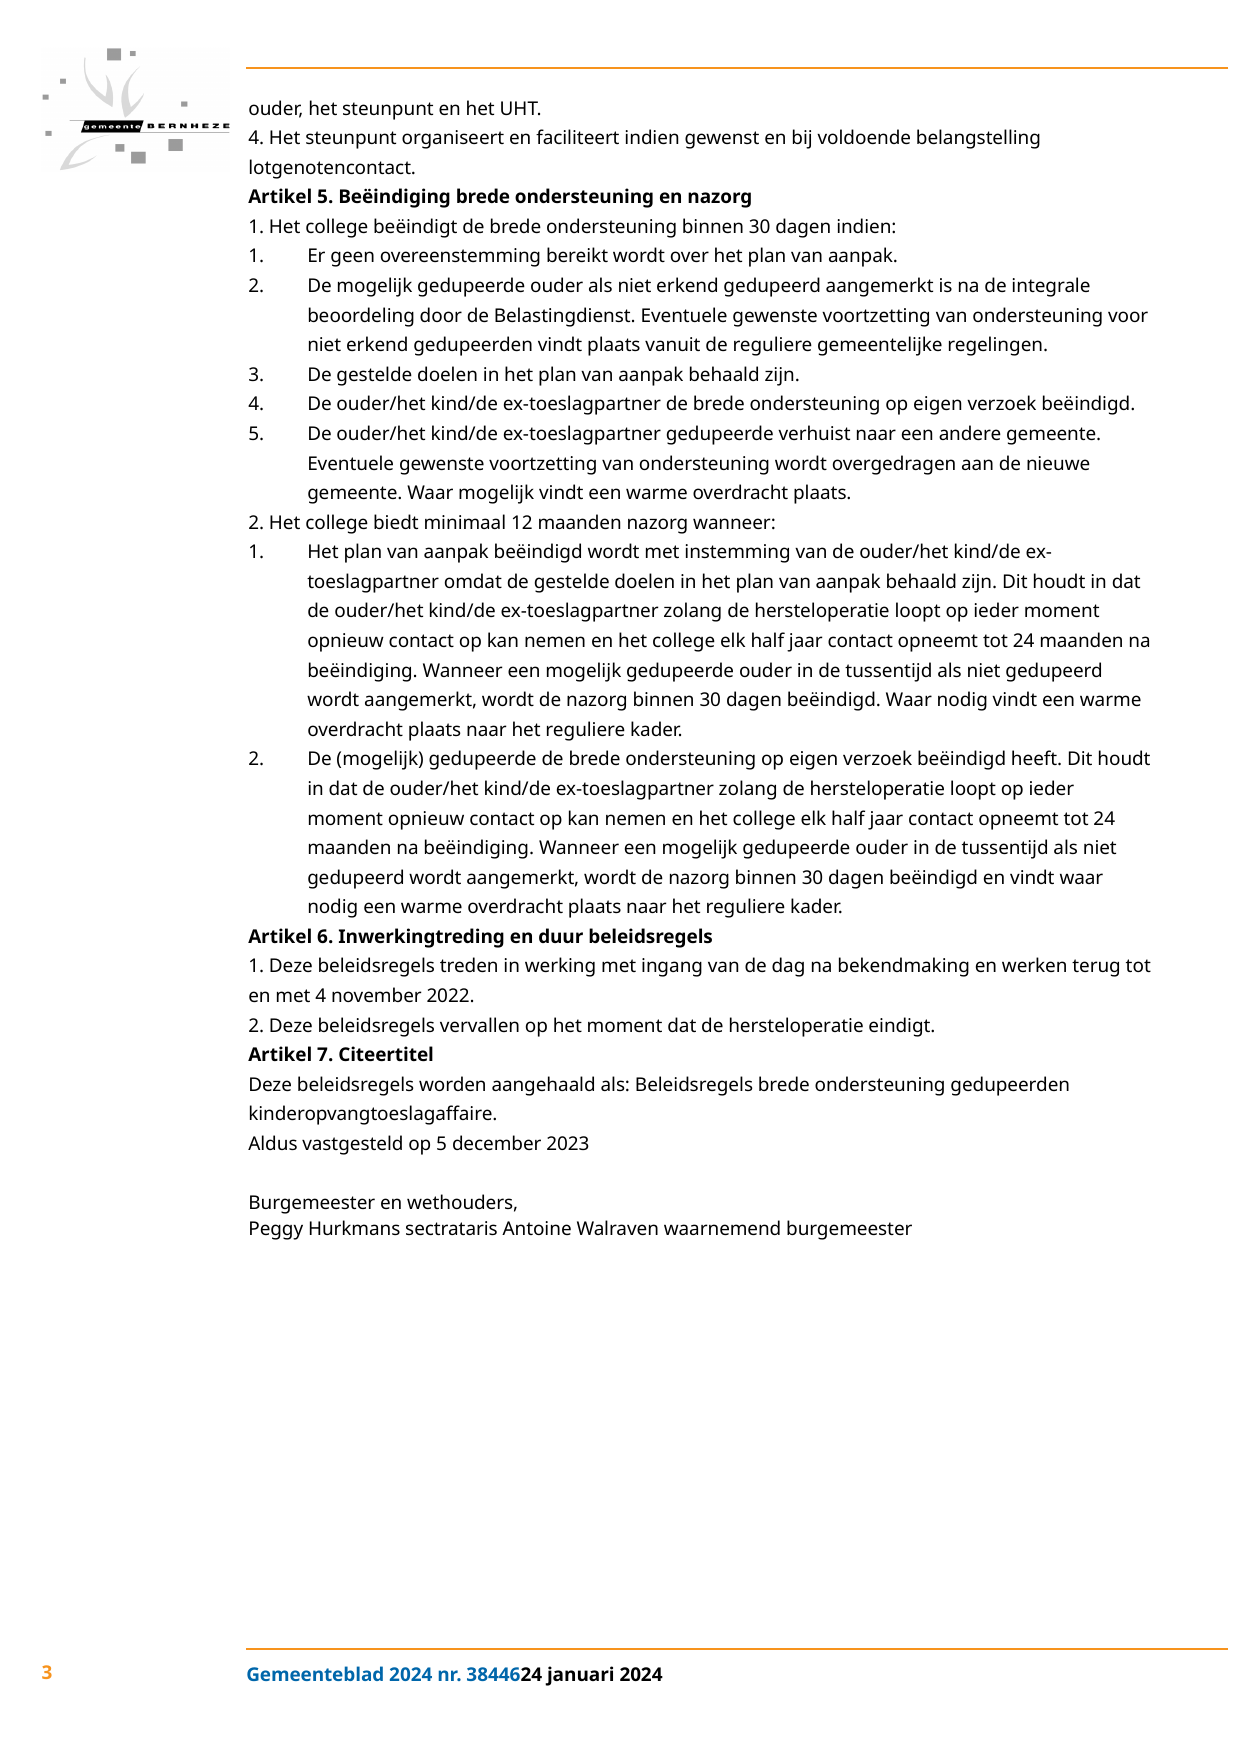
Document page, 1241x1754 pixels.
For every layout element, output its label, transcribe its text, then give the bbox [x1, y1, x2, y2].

text Artikel 5. Beëindiging brede ondersteuning en nazorg [248, 183, 1152, 209]
list De ouder/het kind/de ex-toeslagpartner de brede ondersteuning op eigen verzoek beëindigd. [248, 391, 1152, 416]
text ouder, het steunpunt en het UHT. [248, 95, 1152, 121]
list De (mogelijk) gedupeerde de brede ondersteuning op eigen verzoek beëindigd heeft. Dit houdt in dat de ouder/het kind/de ex-toeslagpartner zolang de hersteloperatie loopt op ieder moment opnieuw contact op kan nemen en het college elk half jaar contact opneemt tot 24 maanden na beëindiging. Wanneer een mogelijk gedupeerde ouder in de tussentijd als niet gedupeerd wordt aangemerkt, wordt de nazorg binnen 30 dagen beëindigd en vindt waar nodig een warme overdracht plaats naar het reguliere kader. [248, 746, 1152, 919]
text Deze beleidsregels worden aangehaald als: Beleidsregels brede ondersteuning gedupeerden kinderopvangtoeslagaffaire. [248, 1071, 1152, 1126]
text Peggy Hurkmans sectrataris Antoine Walraven waarnemend burgemeester [248, 1215, 1152, 1241]
text Artikel 7. Citeertitel [248, 1041, 1152, 1067]
text Aldus vastgesteld op 5 december 2023 [248, 1130, 1152, 1156]
text 4. Het steunpunt organiseert en faciliteert indien gewenst en bij voldoende belangstelling lotgenotencontact. [248, 124, 1152, 180]
text 2. Deze beleidsregels vervallen op het moment dat de hersteloperatie eindigt. [248, 1012, 1152, 1038]
list De ouder/het kind/de ex-toeslagpartner gedupeerde verhuist naar een andere gemeente. Eventuele gewenste voortzetting van ondersteuning wordt overgedragen aan de nieuwe gemeente. Waar mogelijk vindt een warme overdracht plaats. [248, 420, 1152, 505]
text Burgemeester en wethouders, [248, 1189, 1152, 1215]
picture [41, 47, 231, 172]
list Er geen overeenstemming bereikt wordt over het plan van aanpak. [248, 243, 1152, 268]
text 1. Deze beleidsregels treden in werking met ingang van de dag na bekendmaking en werken terug tot en met 4 november 2022. [248, 953, 1152, 1008]
list De gestelde doelen in het plan van aanpak behaald zijn. [248, 361, 1152, 387]
text Artikel 6. Inwerkingtreding en duur beleidsregels [248, 923, 1152, 949]
text 2. Het college biedt minimaal 12 maanden nazorg wanneer: [248, 509, 1152, 535]
list Het plan van aanpak beëindigd wordt met instemming van de ouder/het kind/de ex-toeslagpartner omdat de gestelde doelen in het plan van aanpak behaald zijn. Dit houdt in dat de ouder/het kind/de ex-toeslagpartner zolang de hersteloperatie loopt op ieder moment opnieuw contact op kan nemen en het college elk half jaar contact opneemt tot 24 maanden na beëindiging. Wanneer een mogelijk gedupeerde ouder in de tussentijd als niet gedupeerd wordt aangemerkt, wordt de nazorg binnen 30 dagen beëindigd. Waar nodig vindt een warme overdracht plaats naar het reguliere kader. [248, 538, 1152, 742]
list De mogelijk gedupeerde ouder als niet erkend gedupeerd aangemerkt is na de integrale beoordeling door de Belastingdienst. Eventuele gewenste voortzetting van ondersteuning voor niet erkend gedupeerden vindt plaats vanuit de reguliere gemeentelijke regelingen. [248, 272, 1152, 357]
text 1. Het college beëindigt de brede ondersteuning binnen 30 dagen indien: [248, 213, 1152, 239]
